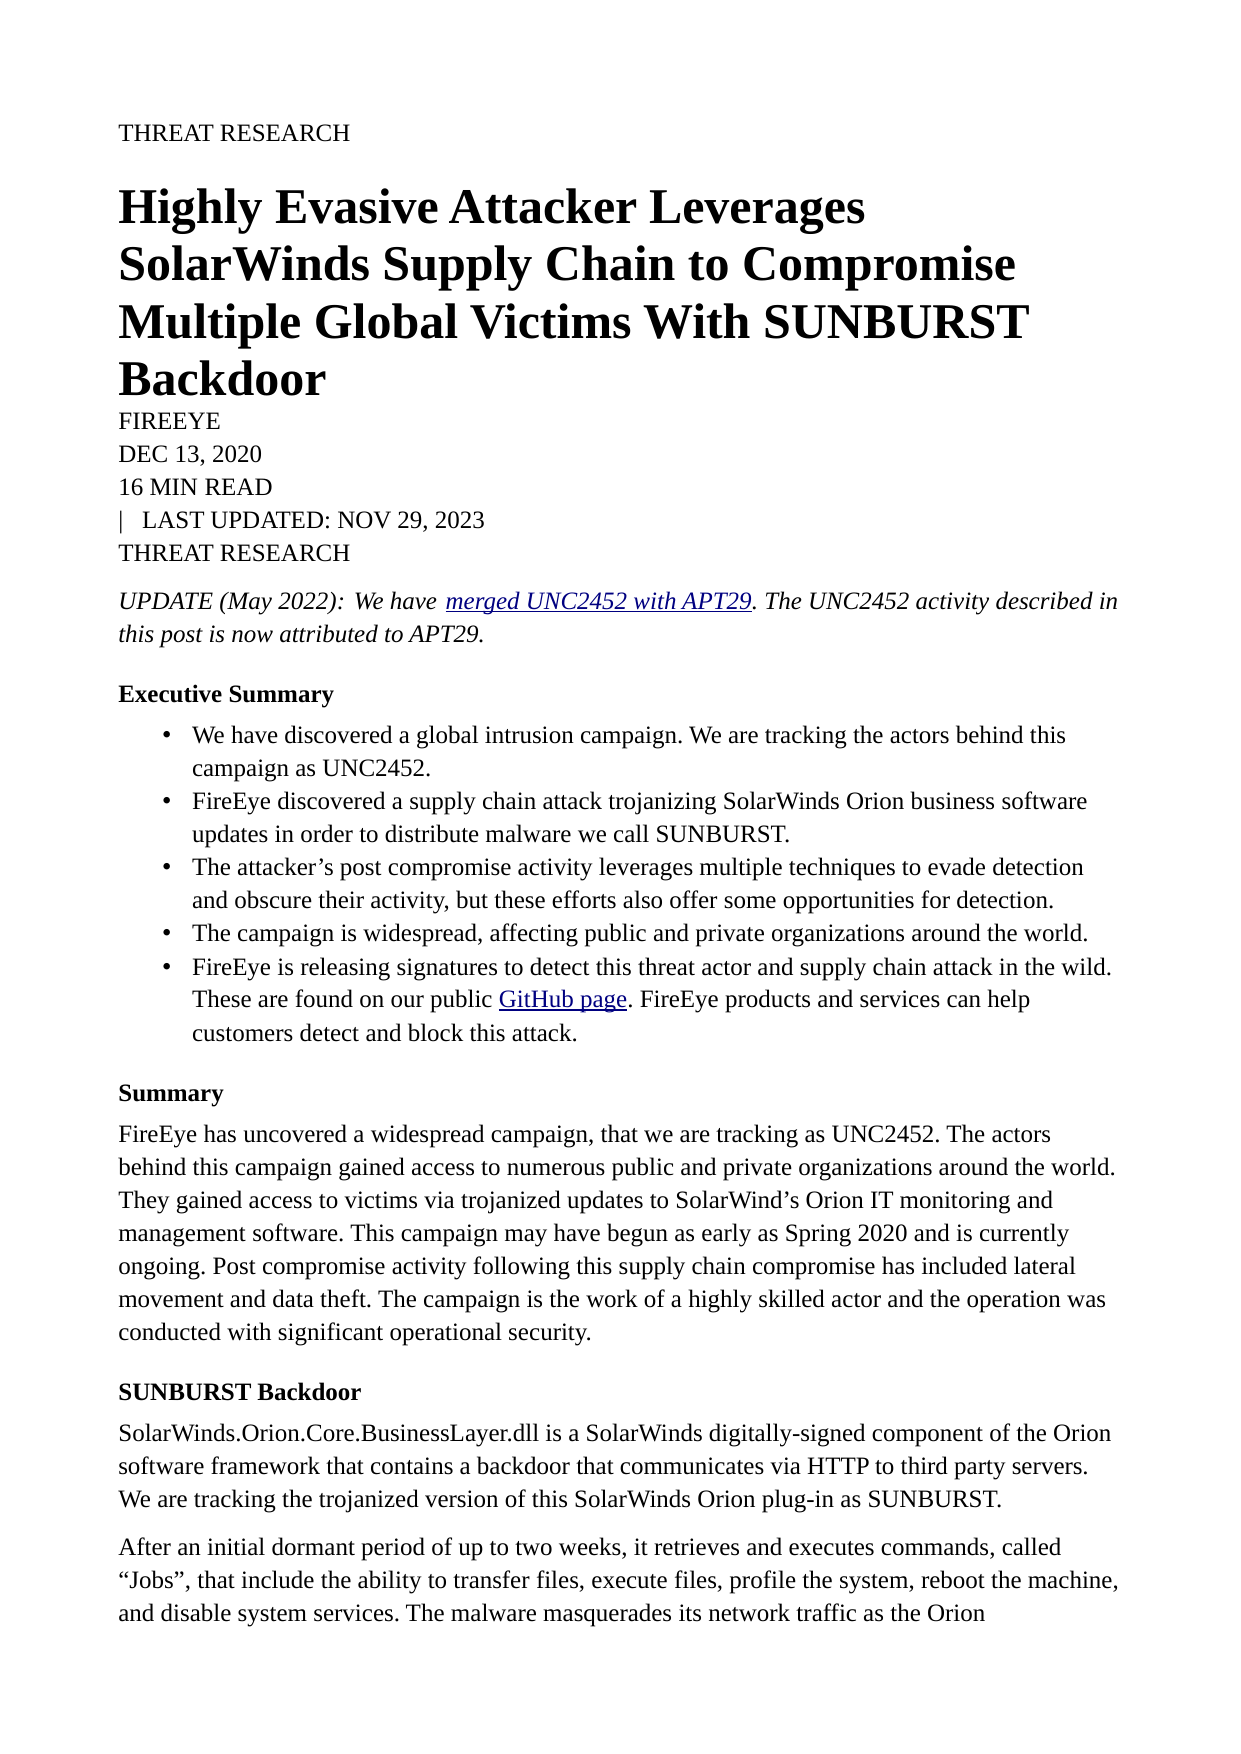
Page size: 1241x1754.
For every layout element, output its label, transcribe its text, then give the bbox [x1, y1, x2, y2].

list FireEye is releasing signatures to detect this threat actor and supply chain attack in the wild. These are found on our public GitHub page. FireEye products and services can help customers detect and block this attack. [162, 952, 1122, 1046]
text After an initial dormant period of up to two weeks, it retrieves and executes commands, called “Jobs”, that include the ability to transfer files, execute files, profile the system, reboot the machine, and disable system services. The malware masquerades its network traffic as the Orion [118, 1532, 1122, 1627]
subtitle Highly Evasive Attacker Leverages SolarWinds Supply Chain to Compromise Multiple Global Victims With SUNBURST Backdoor [118, 176, 1122, 406]
text SolarWinds.Orion.Core.BusinessLayer.dll is a SolarWinds digitally-signed component of the Orion software framework that contains a backdoor that communicates via HTTP to third party servers. We are tracking the trojanized version of this SolarWinds Orion plug-in as SUNBURST. [118, 1418, 1122, 1513]
text UPDATE (May 2022): We have merged UNC2452 with APT29. The UNC2452 activity described in this post is now attributed to APT29. [118, 586, 1122, 648]
text FireEye has uncovered a widespread campaign, that we are tracking as UNC2452. The actors behind this campaign gained access to numerous public and private organizations around the world. They gained access to victims via trojanized updates to SolarWind’s Orion IT monitoring and management software. This campaign may have begun as early as Spring 2020 and is currently ongoing. Post compromise activity following this supply chain compromise has included lateral movement and data theft. The campaign is the work of a highly skilled actor and the operation was conducted with significant operational security. [118, 1119, 1122, 1346]
list FireEye discovered a supply chain attack trojanizing SolarWinds Orion business software updates in order to distribute malware we call SUNBURST. [162, 786, 1122, 848]
text 16 MIN READ [118, 472, 1122, 501]
subtitle Executive Summary [118, 679, 1122, 708]
subtitle Summary [118, 1078, 1122, 1106]
list We have discovered a global intrusion campaign. We are tracking the actors behind this campaign as UNC2452. [162, 720, 1122, 782]
list The campaign is widespread, affecting public and private organizations around the world. [162, 918, 1122, 947]
subtitle SUNBURST Backdoor [118, 1377, 1122, 1406]
list The attacker’s post compromise activity leverages multiple techniques to evade detection and obscure their activity, but these efforts also offer some opportunities for detection. [162, 852, 1122, 914]
text THREAT RESEARCH [118, 118, 1122, 147]
text FIREEYE [118, 406, 1122, 435]
text THREAT RESEARCH [118, 538, 1122, 567]
text | LAST UPDATED: NOV 29, 2023 [118, 505, 1122, 534]
text DEC 13, 2020 [118, 439, 1122, 468]
